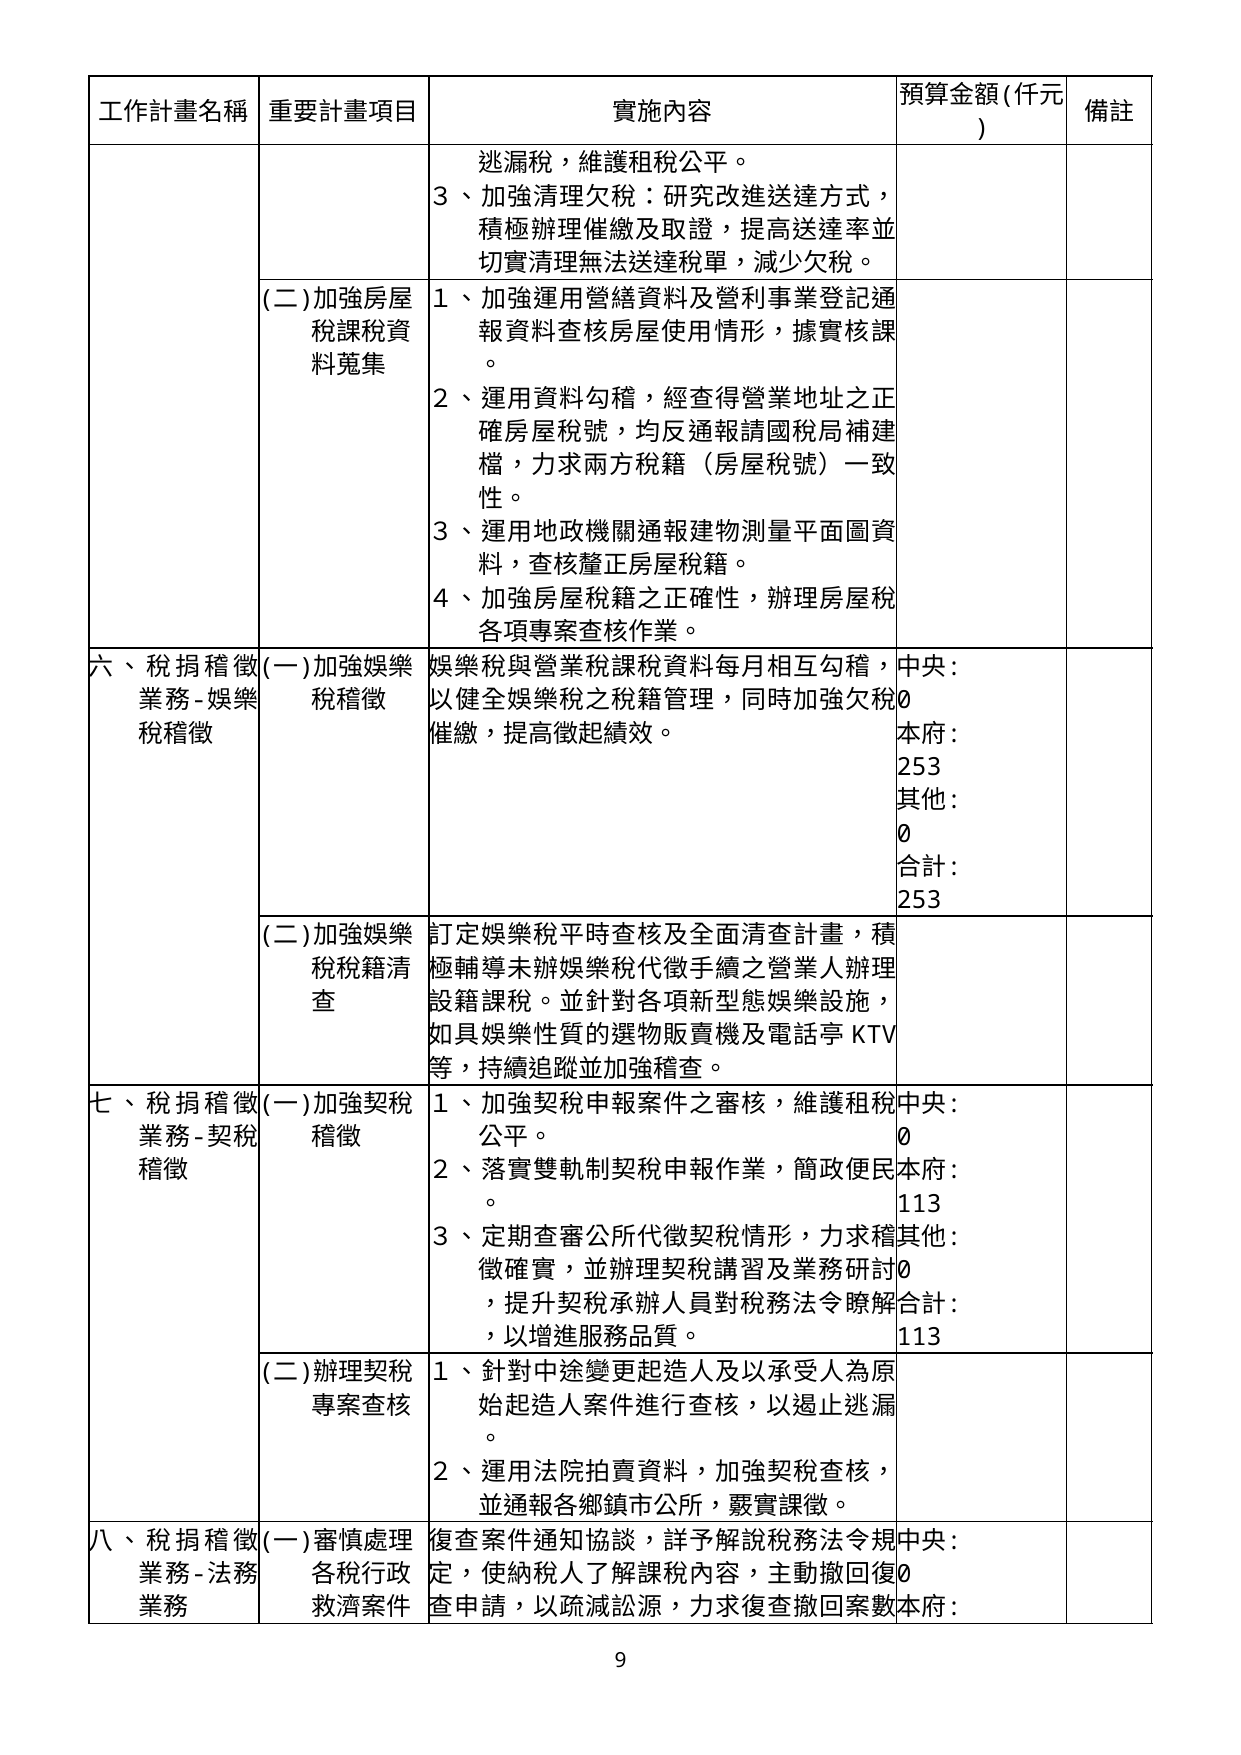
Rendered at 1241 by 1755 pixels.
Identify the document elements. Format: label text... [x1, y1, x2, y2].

table_cell (二)辦理契稅專案查核 [260, 1354, 428, 1521]
table_cell １、加強運用營繕資料及營利事業登記通報資料查核房屋使用情形，據實核課。 ２、運用資料勾稽，經查得營業地址之正確房屋稅號，均反通報請國稅局補建檔，力求兩方稅籍（房屋稅號）一致性。 ３、運用地政機關通報建物測量平面圖資料，查核釐正房屋稅籍。 ４、加強房屋稅籍之正確性，辦理房屋稅各項專案查核作業。 [430, 280, 896, 647]
table_cell [90, 145, 258, 647]
table_header 重要計畫項目 [260, 77, 428, 143]
table_cell (一)加強契稅稽徵 [260, 1086, 428, 1352]
table_cell 六、稅捐稽徵業務-娛樂稅稽徵 [90, 649, 258, 1084]
table_header 預算金額(仟元) [897, 77, 1066, 143]
table_cell [1067, 1086, 1151, 1352]
table_cell 訂定娛樂稅平時查核及全面清查計畫，積極輔導未辦娛樂稅代徵手續之營業人辦理設籍課稅。並針對各項新型態娛樂設施，如具娛樂性質的選物販賣機及電話亭KTV等，持續追蹤並加強稽查。 [430, 917, 896, 1084]
table_cell (一)審慎處理各稅行政救濟案件 [260, 1522, 428, 1622]
table_cell [1067, 1354, 1151, 1521]
table_cell 娛樂稅與營業稅課稅資料每月相互勾稽，以健全娛樂稅之稅籍管理，同時加強欠稅催繳，提高徵起績效。 [430, 649, 896, 915]
table_cell [897, 1354, 1066, 1521]
table_cell [897, 280, 1066, 647]
table_header 備註 [1067, 77, 1151, 143]
table_cell 八、稅捐稽徵業務-法務業務 [90, 1522, 258, 1622]
table_cell (二)加強娛樂稅稅籍清查 [260, 917, 428, 1084]
table_cell [1067, 917, 1151, 1084]
table_cell 七、稅捐稽徵業務-契稅稽徵 [90, 1086, 258, 1521]
table_cell [1067, 145, 1151, 278]
table_cell 中央: 0 本府: 253 其他: 0 合計: 253 [897, 649, 1066, 915]
table_cell [897, 145, 1066, 278]
table_cell １、針對中途變更起造人及以承受人為原始起造人案件進行查核，以遏止逃漏。 ２、運用法院拍賣資料，加強契稅查核，並通報各鄉鎮市公所，覈實課徵。 [430, 1354, 896, 1521]
table_cell (二)加強房屋稅課稅資料蒐集 [260, 280, 428, 647]
table_cell [1067, 280, 1151, 647]
table_header 工作計畫名稱 [90, 77, 258, 143]
table_cell 中央: 0 本府: 113 其他: 0 合計: 113 [897, 1086, 1066, 1352]
table_cell 中央: 0 本府: [897, 1522, 1066, 1622]
table_header 實施內容 [430, 77, 896, 143]
table_cell [260, 145, 428, 278]
table_cell [1067, 1522, 1151, 1622]
table_cell (一)加強娛樂稅稽徵 [260, 649, 428, 915]
table_cell [897, 917, 1066, 1084]
table_cell [1067, 649, 1151, 915]
table_cell １、加強契稅申報案件之審核，維護租稅公平。 ２、落實雙軌制契稅申報作業，簡政便民。 ３、定期查審公所代徵契稅情形，力求稽徵確實，並辦理契稅講習及業務研討，提升契稅承辦人員對稅務法令瞭解，以增進服務品質。 [430, 1086, 896, 1352]
table_cell 逃漏稅，維護租稅公平。 ３、加強清理欠稅：研究改進送達方式，積極辦理催繳及取證，提高送達率並切實清理無法送達稅單，減少欠稅。 [430, 145, 896, 278]
table_cell 復查案件通知協談，詳予解說稅務法令規定，使納稅人了解課稅內容，主動撤回復查申請，以疏減訟源，力求復查撤回案數 [430, 1522, 896, 1622]
